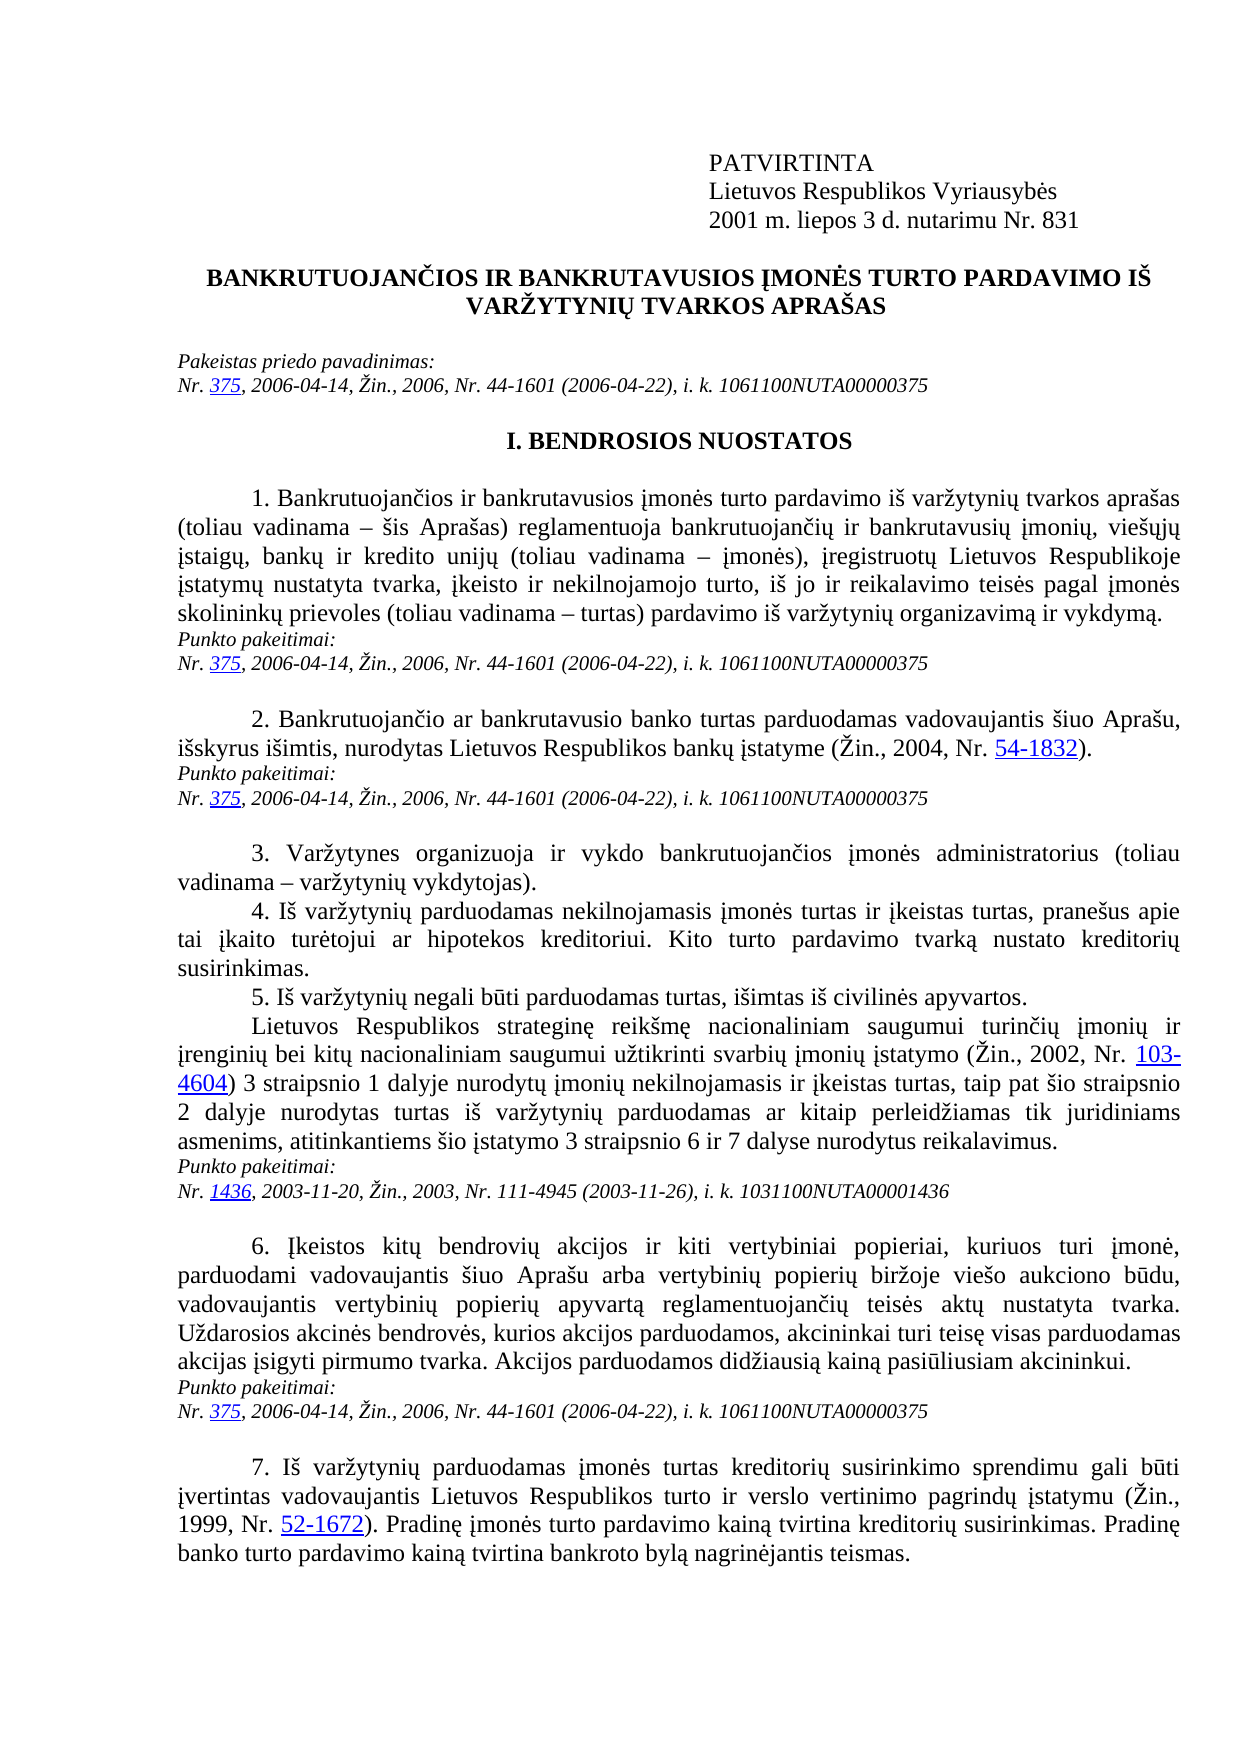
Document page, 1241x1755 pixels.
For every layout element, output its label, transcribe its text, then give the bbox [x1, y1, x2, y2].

text 3. Varžytynes organizuoja ir vykdo bankrutuojančios įmonės administratorius (toliau vadinama – varžytynių vykdytojas). [177, 838, 1181, 896]
text BANKRUTUOJANČIOS IR BANKRUTAVUSIOS ĮMONĖS TURTO PARDAVIMO IŠ VARŽYTYNIŲ TVARKOS APRAŠAS [177, 263, 1181, 320]
text Pakeistas priedo pavadinimas: [177, 349, 1181, 373]
text Lietuvos Respublikos strateginę reikšmę nacionaliniam saugumui turinčių įmonių ir įrenginių bei kitų nacionaliniam saugumui užtikrinti svarbių įmonių įstatymo (Žin., 2002, Nr. 103-4604) 3 straipsnio 1 dalyje nurodytų įmonių nekilnojamasis ir įkeistas turtas, taip pat šio straipsnio 2 dalyje nurodytas turtas iš varžytynių parduodamas ar kitaip perleidžiamas tik juridiniams asmenims, atitinkantiems šio įstatymo 3 straipsnio 6 ir 7 dalyse nurodytus reikalavimus. [177, 1011, 1181, 1154]
text Nr. 375, 2006-04-14, Žin., 2006, Nr. 44-1601 (2006-04-22), i. k. 1061100NUTA00000375 [177, 1399, 1181, 1423]
text Nr. 375, 2006-04-14, Žin., 2006, Nr. 44-1601 (2006-04-22), i. k. 1061100NUTA00000375 [177, 651, 1181, 675]
text 2001 m. liepos 3 d. nutarimu Nr. 831 [177, 205, 1181, 234]
text Patvirtinta [177, 148, 1181, 176]
text 1. Bankrutuojančios ir bankrutavusios įmonės turto pardavimo iš varžytynių tvarkos aprašas (toliau vadinama – šis Aprašas) reglamentuoja bankrutuojančių ir bankrutavusių įmonių, viešųjų įstaigų, bankų ir kredito unijų (toliau vadinama – įmonės), įregistruotų Lietuvos Respublikoje įstatymų nustatyta tvarka, įkeisto ir nekilnojamojo turto, iš jo ir reikalavimo teisės pagal įmonės skolininkų prievoles (toliau vadinama – turtas) pardavimo iš varžytynių organizavimą ir vykdymą. [177, 483, 1181, 627]
text 7. Iš varžytynių parduodamas įmonės turtas kreditorių susirinkimo sprendimu gali būti įvertintas vadovaujantis Lietuvos Respublikos turto ir verslo vertinimo pagrindų įstatymu (Žin., 1999, Nr. 52-1672). Pradinę įmonės turto pardavimo kainą tvirtina kreditorių susirinkimas. Pradinę banko turto pardavimo kainą tvirtina bankroto bylą nagrinėjantis teismas. [177, 1452, 1181, 1567]
text 2. Bankrutuojančio ar bankrutavusio banko turtas parduodamas vadovaujantis šiuo Aprašu, išskyrus išimtis, nurodytas Lietuvos Respublikos bankų įstatyme (Žin., 2004, Nr. 54-1832). [177, 704, 1181, 761]
text 5. Iš varžytynių negali būti parduodamas turtas, išimtas iš civilinės apyvartos. [177, 982, 1181, 1011]
text Punkto pakeitimai: [177, 1154, 1181, 1178]
text Punkto pakeitimai: [177, 627, 1181, 651]
text Punkto pakeitimai: [177, 761, 1181, 785]
text I. BENDROSIOS NUOSTATOS [177, 426, 1181, 454]
text 4. Iš varžytynių parduodamas nekilnojamasis įmonės turtas ir įkeistas turtas, pranešus apie tai įkaito turėtojui ar hipotekos kreditoriui. Kito turto pardavimo tvarką nustato kreditorių susirinkimas. [177, 896, 1181, 982]
text Nr. 375, 2006-04-14, Žin., 2006, Nr. 44-1601 (2006-04-22), i. k. 1061100NUTA00000375 [177, 373, 1181, 397]
text Nr. 375, 2006-04-14, Žin., 2006, Nr. 44-1601 (2006-04-22), i. k. 1061100NUTA00000375 [177, 785, 1181, 809]
text Nr. 1436, 2003-11-20, Žin., 2003, Nr. 111-4945 (2003-11-26), i. k. 1031100NUTA00001436 [177, 1178, 1181, 1203]
text Lietuvos Respublikos Vyriausybės [177, 176, 1181, 205]
text 6. Įkeistos kitų bendrovių akcijos ir kiti vertybiniai popieriai, kuriuos turi įmonė, parduodami vadovaujantis šiuo Aprašu arba vertybinių popierių biržoje viešo aukciono būdu, vadovaujantis vertybinių popierių apyvartą reglamentuojančių teisės aktų nustatyta tvarka. Uždarosios akcinės bendrovės, kurios akcijos parduodamos, akcininkai turi teisę visas parduodamas akcijas įsigyti pirmumo tvarka. Akcijos parduodamos didžiausią kainą pasiūliusiam akcininkui. [177, 1231, 1181, 1375]
text Punkto pakeitimai: [177, 1375, 1181, 1399]
